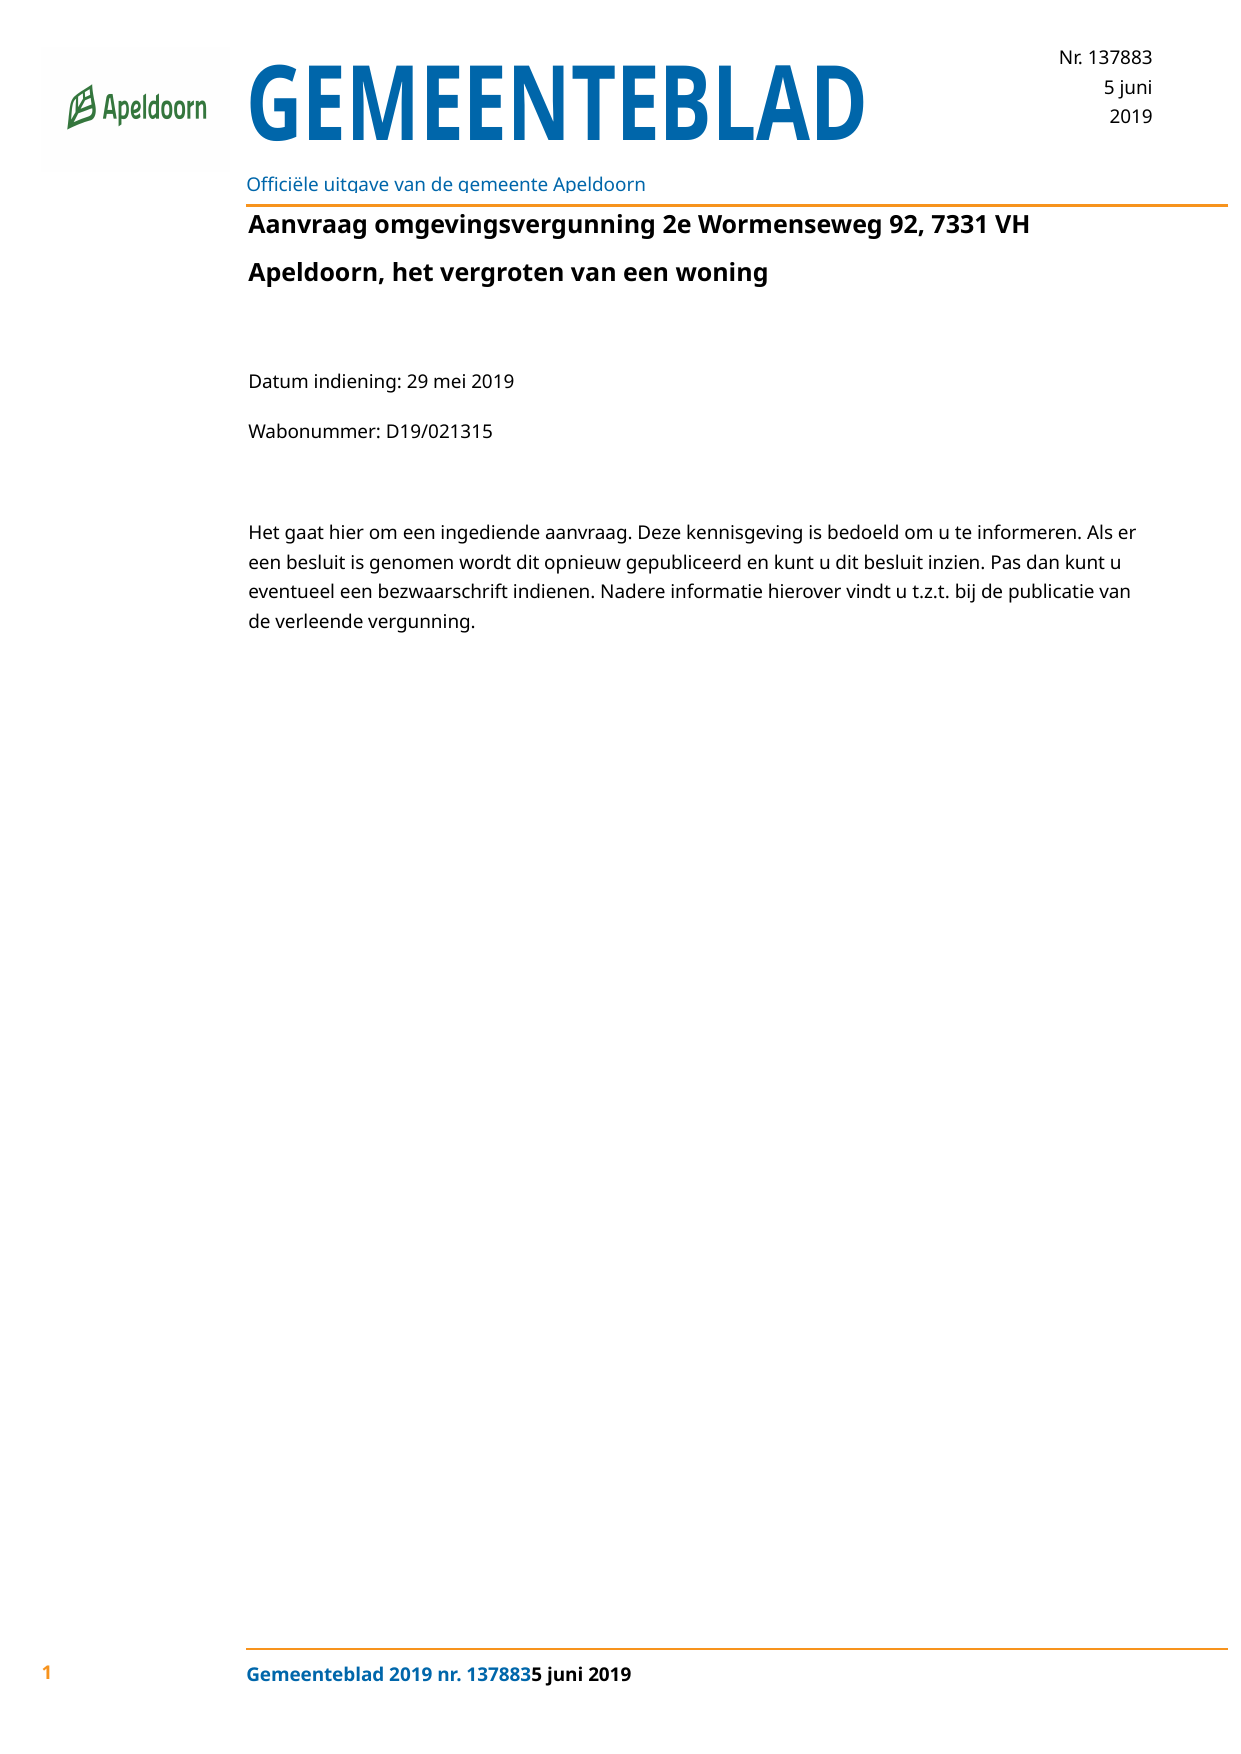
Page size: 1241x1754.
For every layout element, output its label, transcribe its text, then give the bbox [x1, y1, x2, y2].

text Aanvraag omgevingsvergunning 2e Wormenseweg 92, 7331 VH Apeldoorn, het vergroten van een woning [248, 207, 1152, 288]
text Datum indiening: 29 mei 2019 [248, 368, 1152, 394]
picture [41, 47, 231, 172]
text Het gaat hier om een ingediende aanvraag. Deze kennisgeving is bedoeld om u te informeren. Als er een besluit is genomen wordt dit opnieuw gepubliceerd en kunt u dit besluit inzien. Pas dan kunt u eventueel een bezwaarschrift indienen. Nadere informatie hierover vindt u t.z.t. bij de publicatie van de verleende vergunning. [248, 519, 1152, 634]
text Wabonummer: D19/021315 [248, 419, 1152, 444]
